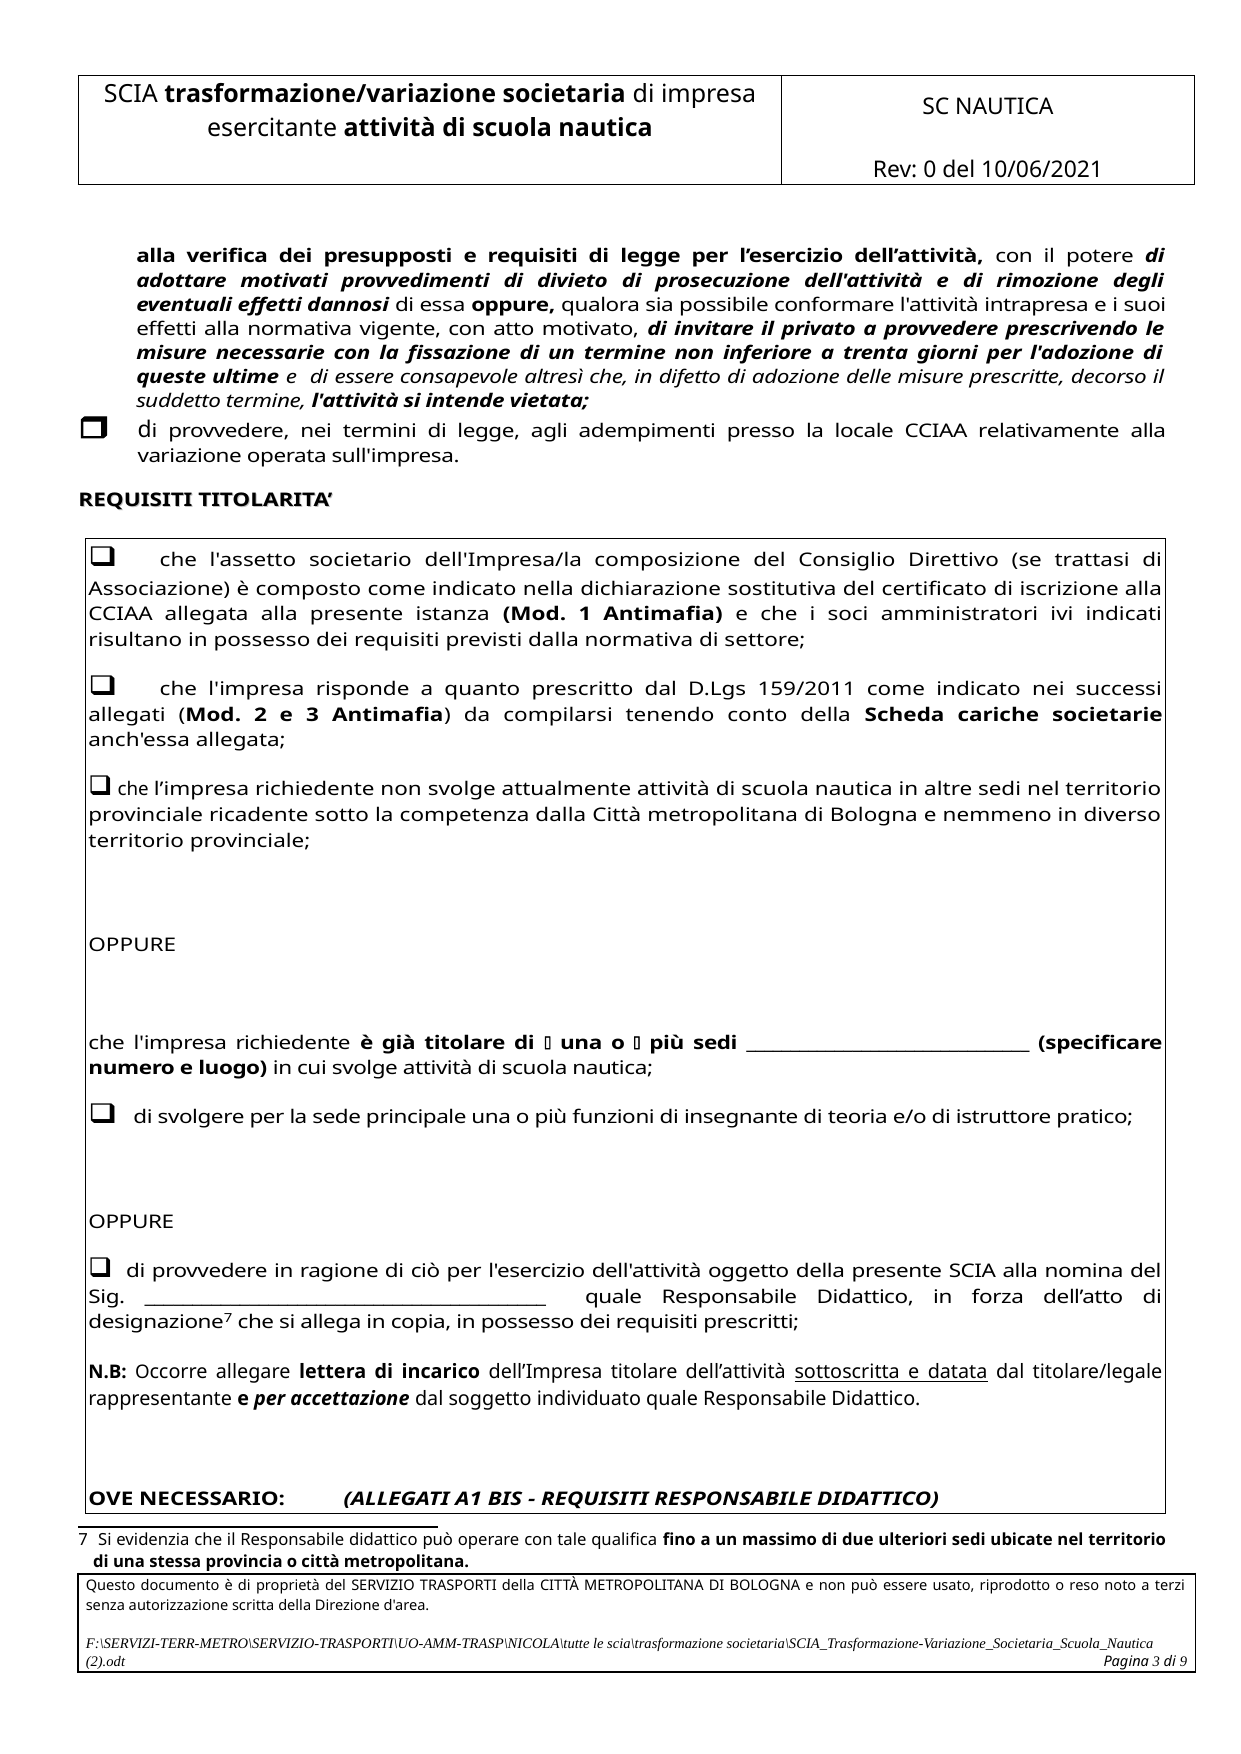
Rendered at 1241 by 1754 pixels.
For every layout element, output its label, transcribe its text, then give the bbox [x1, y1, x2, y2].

text REQUISITI TITOLARITA’ [78, 473, 1167, 514]
text  di provvedere, nei termini di legge, agli adempimenti presso la locale CCIAA relativamente alla variazione operata sull'impresa. [78, 419, 1167, 467]
text OPPURE [86, 1205, 1165, 1233]
text  che l'assetto societario dell'Impresa/la composizione del Consiglio Direttivo (se trattasi di Associazione) è composto come indicato nella dichiarazione sostitutiva del certificato di iscrizione alla CCIAA allegata alla presente istanza (Mod. 1 Antimafia) e che i soci amministratori ivi indicati risultano in possesso dei requisiti previsti dalla normativa di settore; [86, 539, 1165, 651]
text N.B: Occorre allegare lettera di incarico dell’Impresa titolare dell’attività sottoscritta e datata dal titolare/legale rappresentante e per accettazione dal soggetto individuato quale Responsabile Didattico. [86, 1355, 1165, 1412]
text alla verifica dei presupposti e requisiti di legge per l’esercizio dell’attività, con il potere di adottare motivati provvedimenti di divieto di prosecuzione dell'attività e di rimozione degli eventuali effetti dannosi di essa oppure, qualora sia possibile conformare l'attività intrapresa e i suoi effetti alla normativa vigente, con atto motivato, di invitare il privato a provvedere prescrivendo le misure necessarie con la fissazione di un termine non inferiore a trenta giorni per l'adozione di queste ultime e di essere consapevole altresì che, in difetto di adozione delle misure prescritte, decorso il suddetto termine, l'attività si intende vietata; [80, 243, 1167, 413]
text OVE NECESSARIO: (ALLEGATI A1 BIS - REQUISITI RESPONSABILE DIDATTICO) [86, 1483, 1165, 1513]
text  che l'impresa risponde a quanto prescritto dal D.Lgs 159/2011 come indicato nei successi allegati (Mod. 2 e 3 Antimafia) da compilarsi tenendo conto della Scheda cariche societarie anch'essa allegata; [86, 672, 1165, 752]
text che l'impresa richiedente è già titolare di  una o  più sedi ________________________________ (specificare numero e luogo) in cui svolge attività di scuola nautica; [86, 1026, 1165, 1080]
text  di provvedere in ragione di ciò per l'esercizio dell'attività oggetto della presente SCIA alla nomina del Sig. __________________________________________ quale Responsabile Didattico, in forza dell’atto di designazione che si allega in copia, in possesso dei requisiti prescritti; [86, 1254, 1165, 1334]
text di svolgere per la sede principale una o più funzioni di insegnante di teoria e/o di istruttore pratico; [86, 1101, 1165, 1130]
text  che l’impresa richiedente non svolge attualmente attività di scuola nautica in altre sedi nel territorio provinciale ricadente sotto la competenza dalla Città metropolitana di Bologna e nemmeno in diverso territorio provinciale; [86, 773, 1165, 853]
text OPPURE [86, 928, 1165, 956]
text Si evidenzia che il Responsabile didattico può operare con tale qualifica fino a un massimo di due ulteriori sedi ubicate nel territorio di una stessa provincia o città metropolitana. [78, 1527, 1167, 1573]
